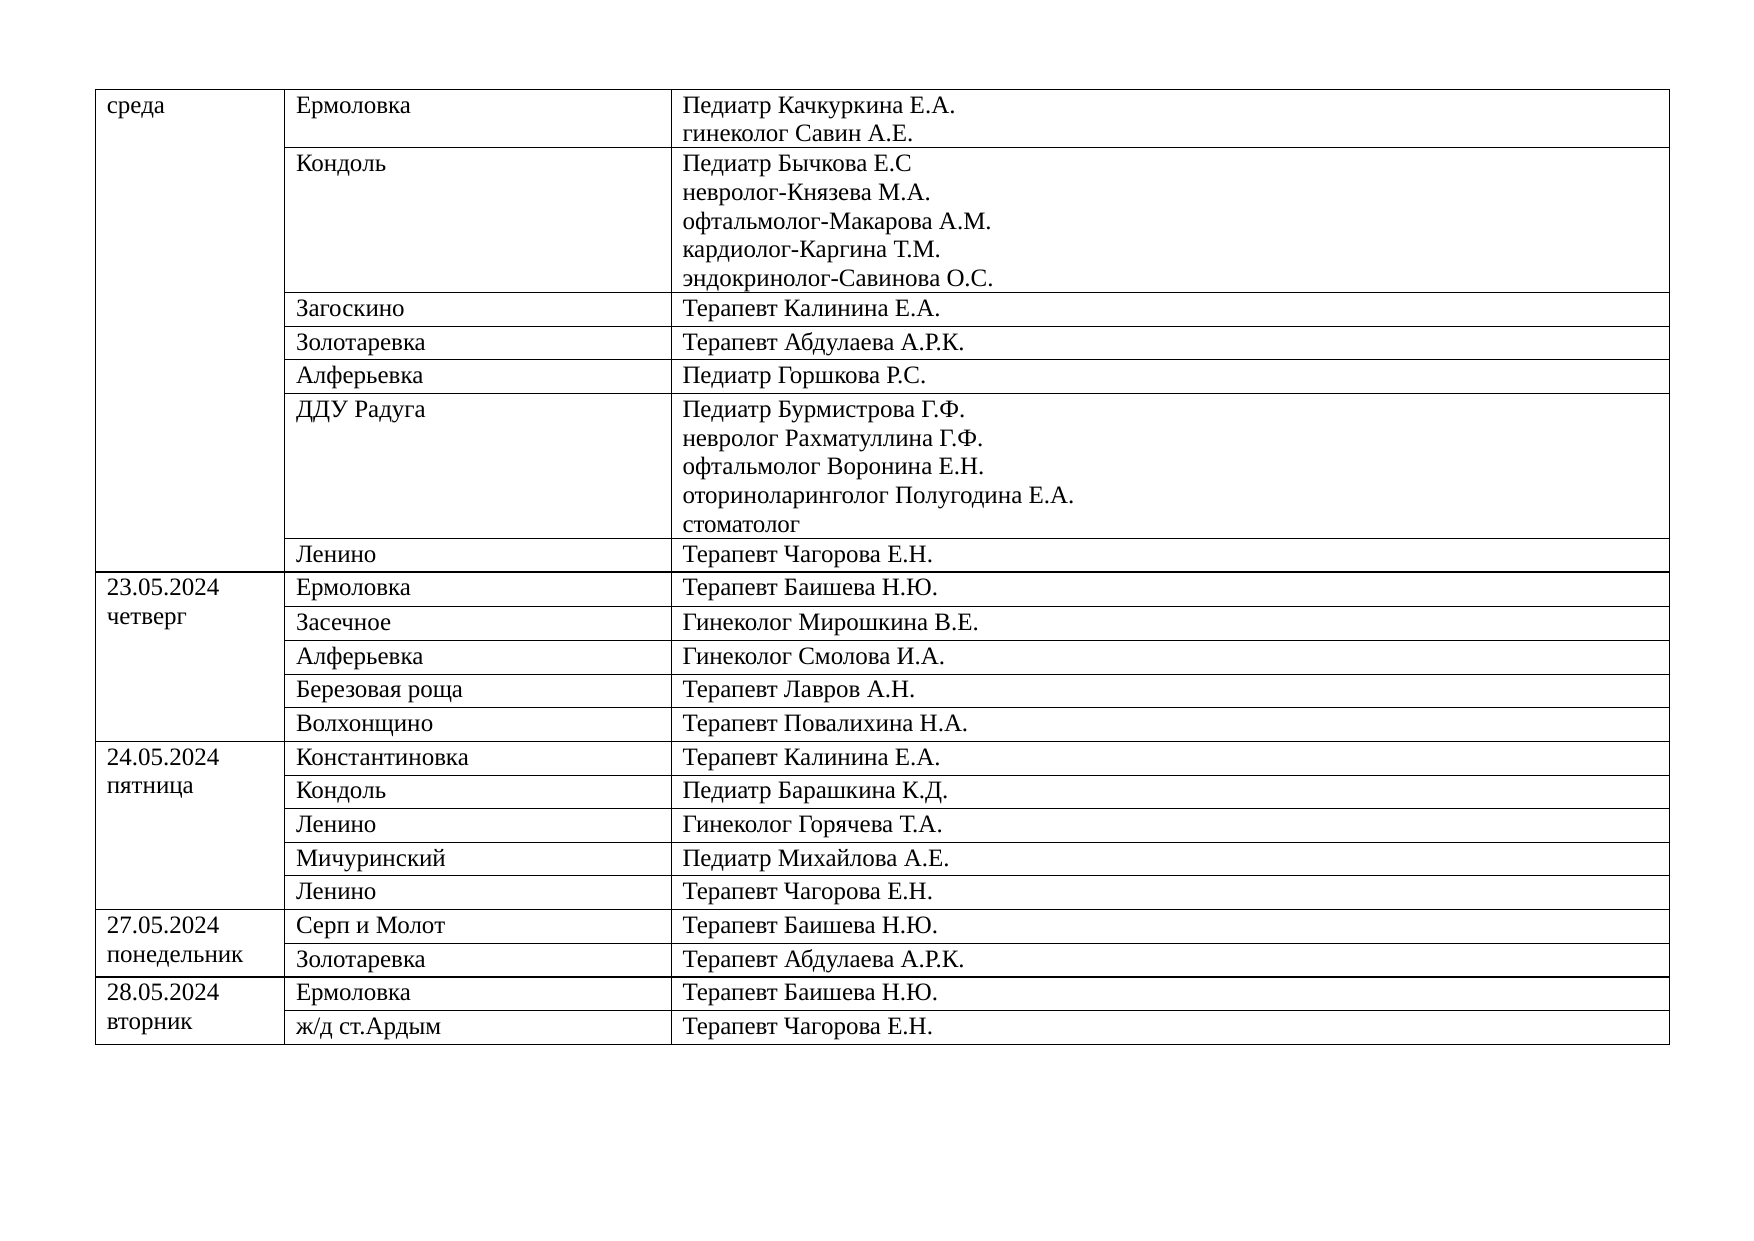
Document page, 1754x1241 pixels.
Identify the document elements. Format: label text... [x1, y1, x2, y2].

table_cell Константиновка [285, 742, 671, 774]
table_cell Терапевт Повалихина Н.А. [672, 708, 1669, 741]
table_cell Ермоловка [285, 90, 671, 147]
table_cell Волхонщино [285, 708, 671, 741]
table_cell ДДУ Радуга [285, 394, 671, 538]
table_cell Терапевт Абдулаева А.Р.К. [672, 327, 1669, 359]
table_cell Золотаревка [285, 944, 671, 976]
table_cell Кондоль [285, 776, 671, 808]
table_cell Педиатр Горшкова Р.С. [672, 360, 1669, 393]
table_cell 28.05.2024 вторник [96, 978, 284, 1044]
table_cell Терапевт Чагорова Е.Н. [672, 1011, 1669, 1044]
table_cell Гинеколог Смолова И.А. [672, 641, 1669, 673]
table_cell Алферьевка [285, 641, 671, 673]
table_cell Алферьевка [285, 360, 671, 393]
table_cell Ленино [285, 876, 671, 909]
table_cell Золотаревка [285, 327, 671, 359]
table_cell Терапевт Чагорова Е.Н. [672, 876, 1669, 909]
table_cell Ермоловка [285, 573, 671, 606]
table_cell Терапевт Калинина Е.А. [672, 742, 1669, 774]
table_cell Кондоль [285, 148, 671, 292]
table_cell Терапевт Чагорова Е.Н. [672, 539, 1669, 571]
table_cell 23.05.2024 четверг [96, 573, 284, 741]
table_cell Терапевт Баишева Н.Ю. [672, 910, 1669, 943]
table_cell Ермоловка [285, 978, 671, 1010]
table_cell 27.05.2024 понедельник [96, 910, 284, 976]
table_cell Педиатр Михайлова А.Е. [672, 843, 1669, 875]
table_cell Терапевт Абдулаева А.Р.К. [672, 944, 1669, 976]
table_cell Педиатр Барашкина К.Д. [672, 776, 1669, 808]
table_cell Терапевт Баишева Н.Ю. [672, 573, 1669, 606]
table_cell Серп и Молот [285, 910, 671, 943]
table_cell Ленино [285, 539, 671, 571]
table_cell Гинеколог Горячева Т.А. [672, 809, 1669, 842]
table_cell Терапевт Калинина Е.А. [672, 293, 1669, 326]
table_cell ж/д ст.Ардым [285, 1011, 671, 1044]
table_cell Педиатр Бурмистрова Г.Ф. невролог Рахматуллина Г.Ф. офтальмолог Воронина Е.Н. оториноларинголог Полугодина Е.А. стоматолог [672, 394, 1669, 538]
table_cell Загоскино [285, 293, 671, 326]
table_cell Ленино [285, 809, 671, 842]
table_cell Педиатр Качкуркина Е.А. гинеколог Савин А.Е. [672, 90, 1669, 147]
table_cell среда [96, 90, 284, 571]
table_cell Педиатр Бычкова Е.С невролог-Князева М.А. офтальмолог-Макарова А.М. кардиолог-Каргина Т.М. эндокринолог-Савинова О.С. [672, 148, 1669, 292]
table_cell Гинеколог Мирошкина В.Е. [672, 607, 1669, 640]
table_cell Засечное [285, 607, 671, 640]
table_cell Мичуринский [285, 843, 671, 875]
table_cell 24.05.2024 пятница [96, 742, 284, 909]
table_cell Терапевт Лавров А.Н. [672, 675, 1669, 707]
table_cell Терапевт Баишева Н.Ю. [672, 978, 1669, 1010]
table_cell Березовая роща [285, 675, 671, 707]
